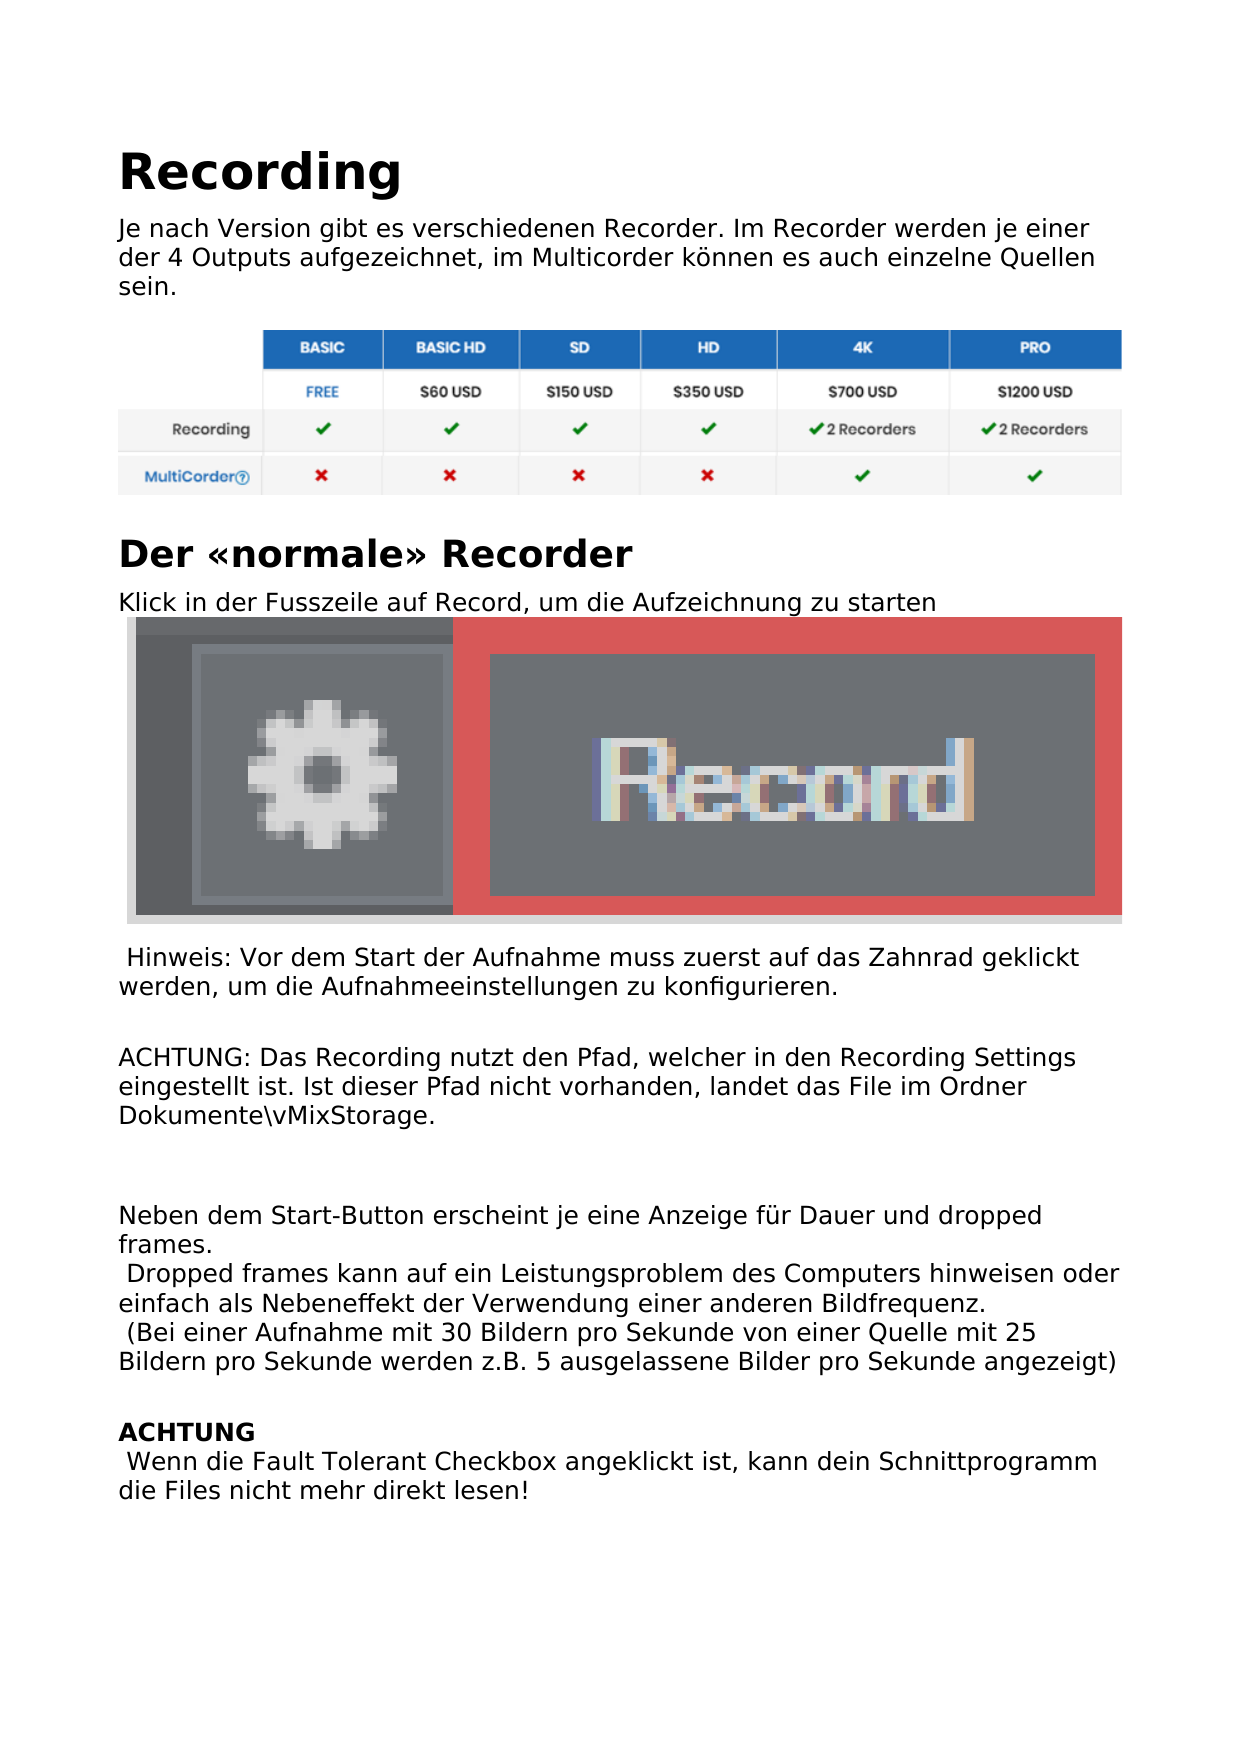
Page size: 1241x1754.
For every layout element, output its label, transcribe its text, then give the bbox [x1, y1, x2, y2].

text Neben dem Start-Button erscheint je eine Anzeige für Dauer und dropped frames. Dropped frames kann auf ein Leistungsproblem des Computers hinweisen oder einfach als Nebeneffekt der Verwendung einer anderen Bildfrequenz. (Bei einer Aufnahme mit 30 Bildern pro Sekunde von einer Quelle mit 25 Bildern pro Sekunde werden z.B. 5 ausgelassene Bilder pro Sekunde angezeigt) [118, 1201, 1122, 1405]
subtitle Recording [118, 143, 1122, 201]
text Klick in der Fusszeile auf Record, um die Aufzeichnung zu starten [118, 588, 1122, 617]
text ACHTUNG: Das Recording nutzt den Pfad, welcher in den Recording Settings eingestellt ist. Ist dieser Pfad nicht vorhanden, landet das File im Ordner Dokumente\vMixStorage. [118, 1043, 1122, 1189]
subtitle Der «normale» Recorder [118, 532, 1122, 576]
text Je nach Version gibt es verschiedenen Recorder. Im Recorder werden je einer der 4 Outputs aufgezeichnet, im Multicorder können es auch einzelne Quellen sein. [118, 214, 1122, 330]
picture [118, 330, 1123, 495]
text Hinweis: Vor dem Start der Aufnahme muss zuerst auf das Zahnrad geklickt werden, um die Aufnahmeeinstellungen zu konfigurieren. [118, 943, 1122, 1030]
picture [118, 617, 1123, 943]
text ACHTUNG Wenn die Fault Tolerant Checkbox angeklickt ist, kann dein Schnittprogramm die Files nicht mehr direkt lesen! [118, 1418, 1122, 1505]
